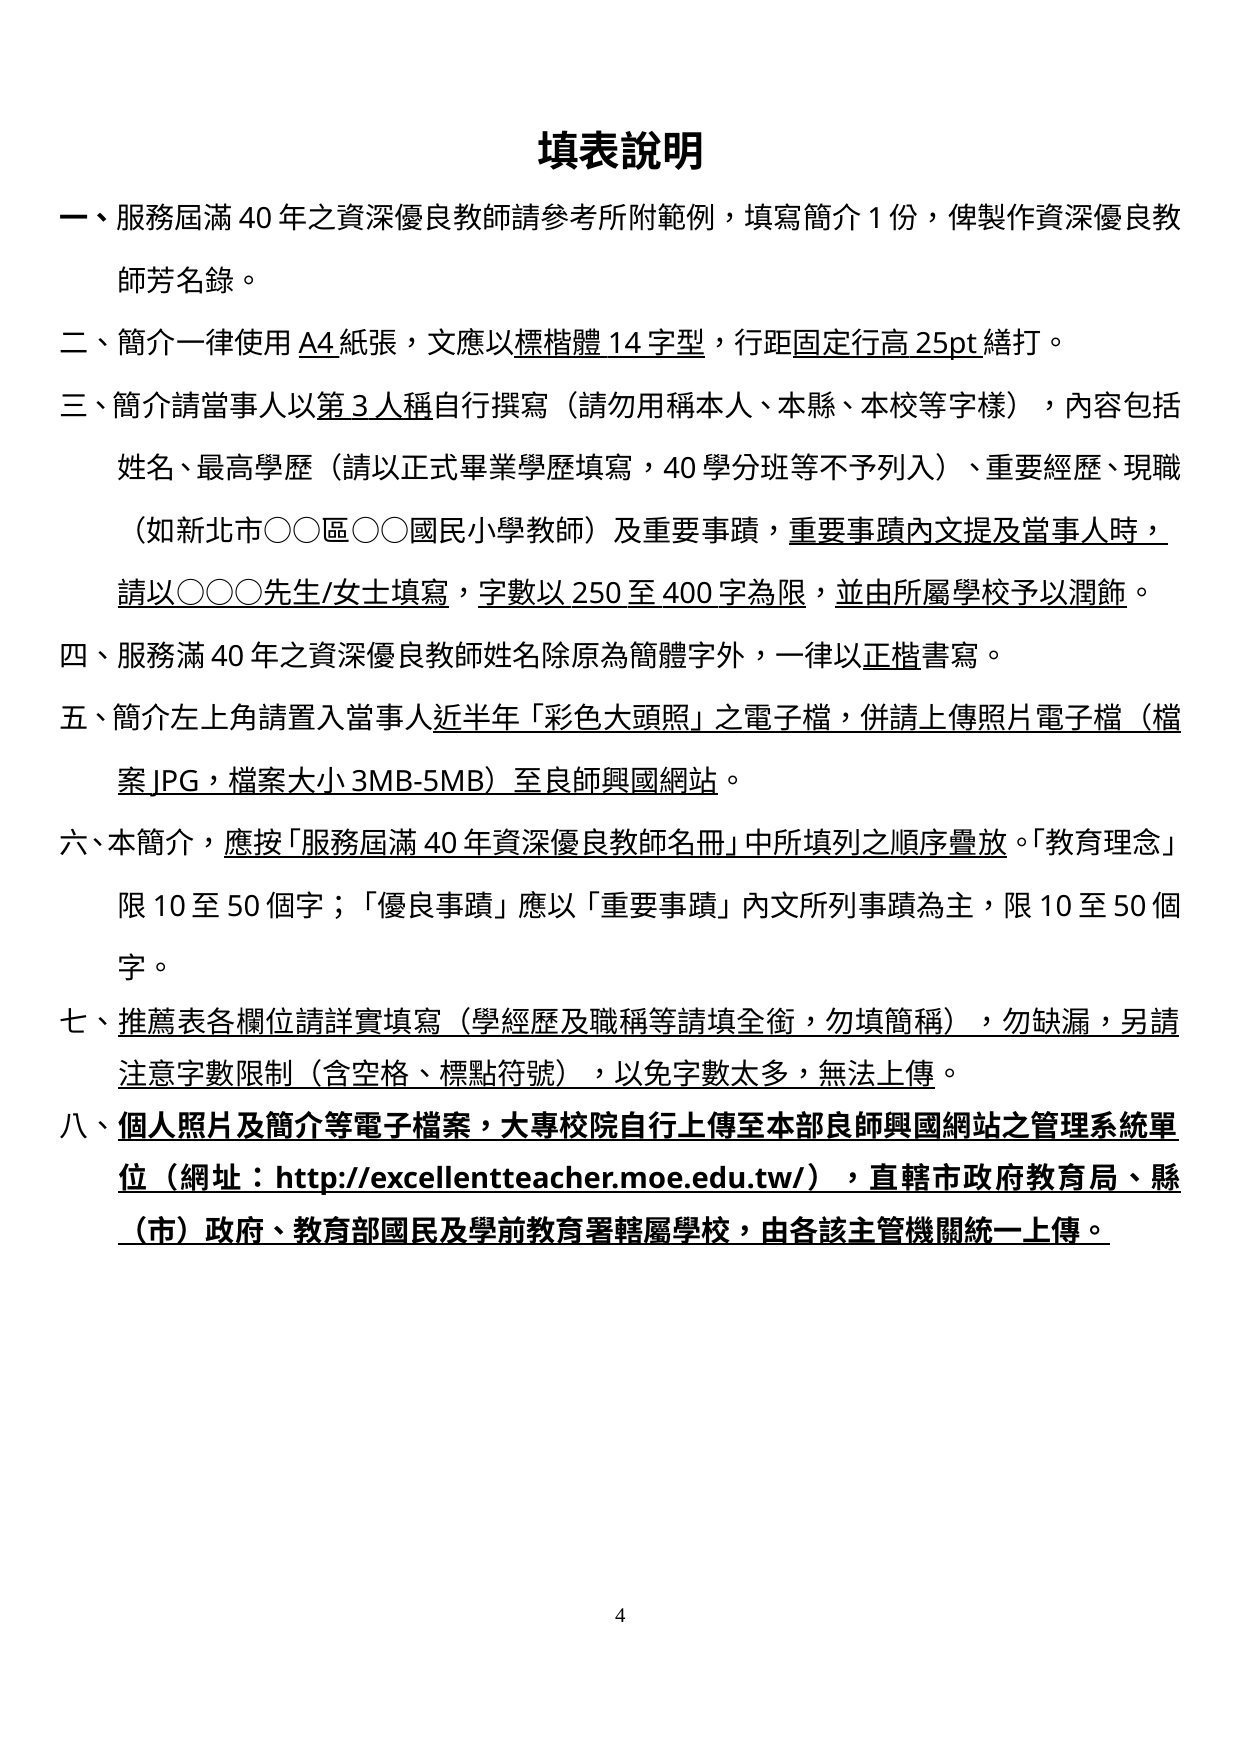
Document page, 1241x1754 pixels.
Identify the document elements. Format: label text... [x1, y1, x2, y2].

text 二、簡介一律使用A4紙張，文應以標楷體14字型，行距固定行高25pt繕打。 [59, 303, 1181, 366]
text 三、簡介請當事人以第3人稱自行撰寫（請勿用稱本人、本縣、本校等字樣），內容包括姓名、最高學歷（請以正式畢業學歷填寫，40學分班等不予列入）、重要經歷、現職（如新北市○○區○○國民小學教師）及重要事蹟，重要事蹟內文提及當事人時，請以○○○先生/女士填寫，字數以250至400字為限，並由所屬學校予以潤飾。 [59, 366, 1181, 616]
text 一、服務屆滿40年之資深優良教師請參考所附範例，填寫簡介1份，俾製作資深優良教師芳名錄。 [59, 178, 1181, 303]
text 七、推薦表各欄位請詳實填寫（學經歷及職稱等請填全銜，勿填簡稱），勿缺漏，另請注意字數限制（含空格、標點符號），以免字數太多，無法上傳。 [59, 991, 1181, 1095]
text 填表說明 [59, 118, 1181, 178]
text 四、服務滿40年之資深優良教師姓名除原為簡體字外，一律以正楷書寫。 [59, 616, 1181, 678]
text 六、本簡介，應按「服務屆滿40年資深優良教師名冊」中所填列之順序疊放。「教育理念」限10至50個字；「優良事蹟」應以「重要事蹟」內文所列事蹟為主，限10至50個字。 [59, 803, 1181, 991]
text 八、個人照片及簡介等電子檔案，大專校院自行上傳至本部良師興國網站之管理系統單位（網址：http://excellentteacher.moe.edu.tw/），直轄市政府教育局、縣（市）政府、教育部國民及學前教育署轄屬學校，由各該主管機關統一上傳。 [59, 1095, 1181, 1251]
text 五、簡介左上角請置入當事人近半年「彩色大頭照」之電子檔，併請上傳照片電子檔（檔案JPG，檔案大小3MB-5MB）至良師興國網站。 [59, 678, 1181, 803]
